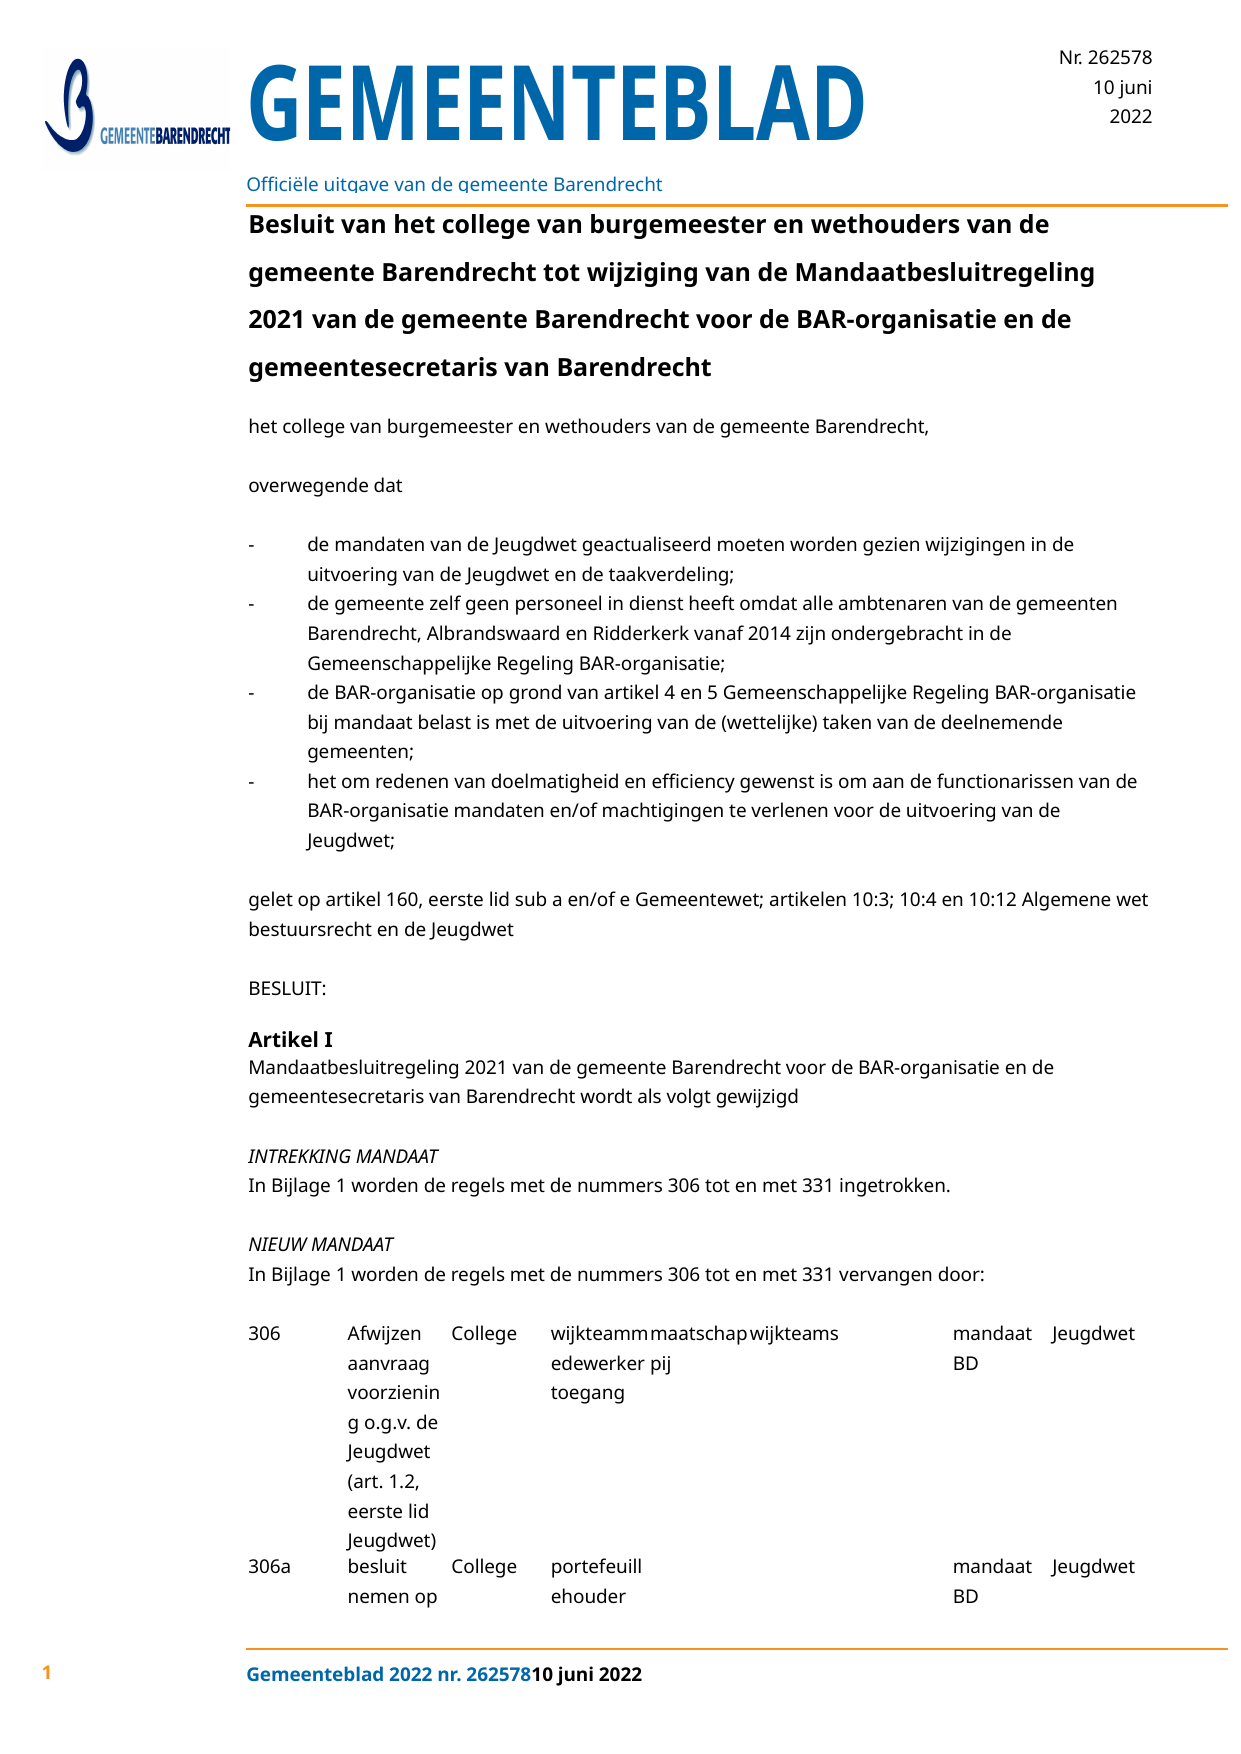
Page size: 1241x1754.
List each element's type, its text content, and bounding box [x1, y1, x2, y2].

table_cell [650, 1553, 749, 1608]
list de BAR-organisatie op grond van artikel 4 en 5 Gemeenschappelijke Regeling BAR-organisatie bij mandaat belast is met de uitvoering van de (wettelijke) taken van de deelnemende gemeenten; [248, 679, 1152, 764]
text Mandaatbesluitregeling 2021 van de gemeente Barendrecht voor de BAR-organisatie en de gemeentesecretaris van Barendrecht wordt als volgt gewijzigd [248, 1054, 1152, 1109]
table_cell Jeugdwet [1052, 1553, 1152, 1608]
list de mandaten van de Jeugdwet geactualiseerd moeten worden gezien wijzigingen in de uitvoering van de Jeugdwet en de taakverdeling; [248, 531, 1152, 587]
table_cell mandaat BD [953, 1553, 1052, 1608]
table_header Jeugdwet [1052, 1320, 1152, 1553]
text gelet op artikel 160, eerste lid sub a en/of e Gemeentewet; artikelen 10:3; 10:4 en 10:12 Algemene wet bestuursrecht en de Jeugdwet [248, 886, 1152, 942]
list de gemeente zelf geen personeel in dienst heeft omdat alle ambtenaren van de gemeenten Barendrecht, Albrandswaard en Ridderkerk vanaf 2014 zijn ondergebracht in de Gemeenschappelijke Regeling BAR-organisatie; [248, 591, 1152, 676]
table_header mandaat BD [953, 1320, 1052, 1553]
table_header wijkteammedewerker toegang [551, 1320, 650, 1553]
picture [41, 47, 231, 172]
table_cell [750, 1553, 849, 1608]
table_cell 306a [248, 1553, 347, 1608]
table_header 306 [248, 1320, 347, 1553]
text In Bijlage 1 worden de regels met de nummers 306 tot en met 331 vervangen door: [248, 1261, 1152, 1287]
table_cell College [451, 1553, 551, 1608]
text het college van burgemeester en wethouders van de gemeente Barendrecht, [248, 413, 1152, 439]
table_header maatschappij [650, 1320, 749, 1553]
text In Bijlage 1 worden de regels met de nummers 306 tot en met 331 ingetrokken. [248, 1172, 1152, 1198]
table_header wijkteams [750, 1320, 849, 1553]
table_header Afwijzen aanvraag voorziening o.g.v. de Jeugdwet (art. 1.2, eerste lid Jeugdwet) [348, 1320, 451, 1553]
list het om redenen van doelmatigheid en efficiency gewenst is om aan de functionarissen van de BAR-organisatie mandaten en/of machtigingen te verlenen voor de uitvoering van de Jeugdwet; [248, 768, 1152, 853]
text NIEUW MANDAAT [248, 1232, 1152, 1257]
table_cell besluit nemen op [348, 1553, 451, 1608]
table_cell [849, 1553, 953, 1608]
table_header [849, 1320, 953, 1553]
table_header College [451, 1320, 551, 1553]
text INTREKKING MANDAAT [248, 1143, 1152, 1168]
text Besluit van het college van burgemeester en wethouders van de gemeente Barendrecht tot wijziging van de Mandaatbesluitregeling 2021 van de gemeente Barendrecht voor de BAR-organisatie en de gemeentesecretaris van Barendrecht [248, 207, 1152, 384]
text Artikel I [248, 1026, 1152, 1054]
text BESLUIT: [248, 975, 1152, 1001]
table_cell portefeuillehouder [551, 1553, 650, 1608]
text overwegende dat [248, 472, 1152, 498]
